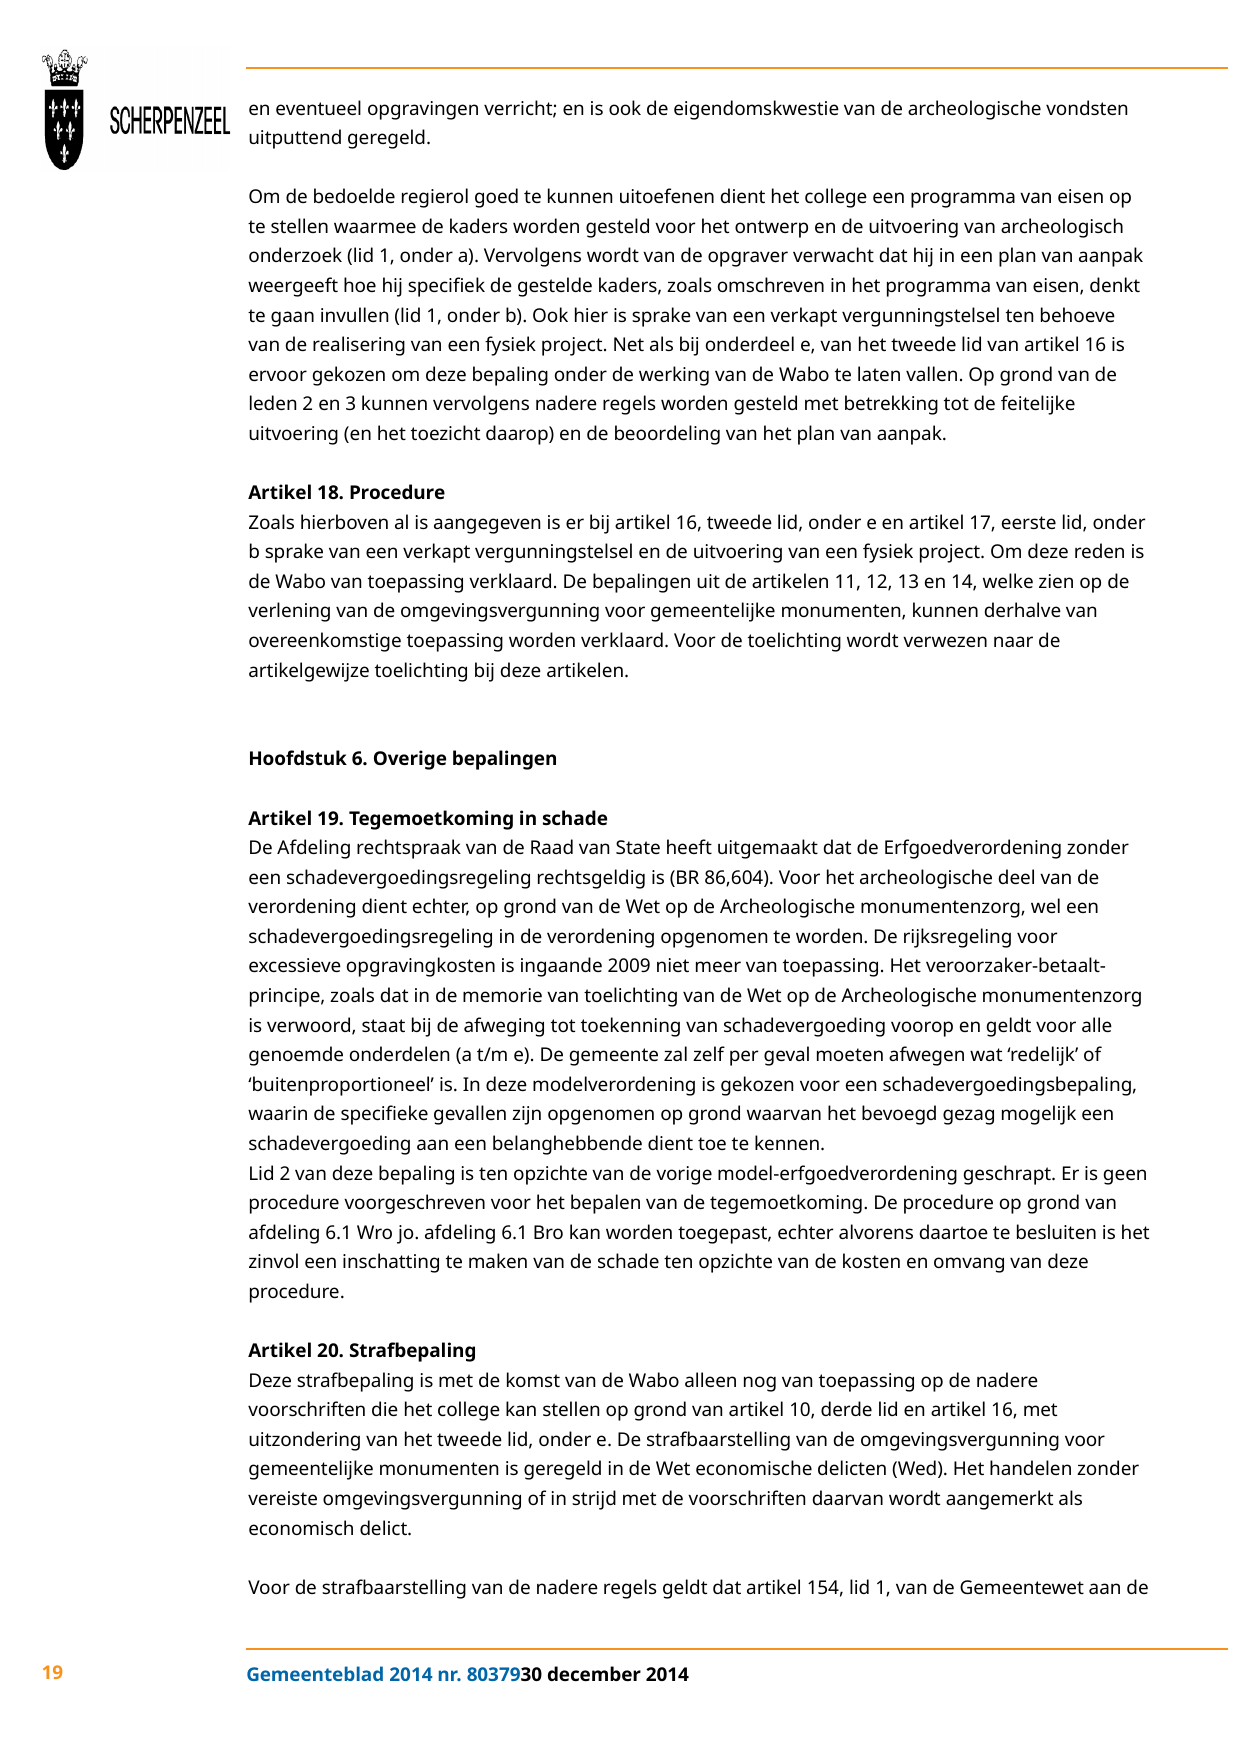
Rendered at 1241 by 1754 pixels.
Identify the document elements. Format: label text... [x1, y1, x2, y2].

text Zoals hierboven al is aangegeven is er bij artikel 16, tweede lid, onder e en artikel 17, eerste lid, onder b sprake van een verkapt vergunningstelsel en de uitvoering van een fysiek project. Om deze reden is de Wabo van toepassing verklaard. De bepalingen uit de artikelen 11, 12, 13 en 14, welke zien op de verlening van de omgevingsvergunning voor gemeentelijke monumenten, kunnen derhalve van overeenkomstige toepassing worden verklaard. Voor de toelichting wordt verwezen naar de artikelgewijze toelichting bij deze artikelen. [248, 509, 1152, 683]
text en eventueel opgravingen verricht; en is ook de eigendomskwestie van de archeologische vondsten uitputtend geregeld. [248, 95, 1152, 150]
text Artikel 19. Tegemoetkoming in schade [248, 805, 1152, 831]
text Artikel 20. Strafbepaling [248, 1337, 1152, 1363]
text Artikel 18. Procedure [248, 479, 1152, 505]
text Deze strafbepaling is met de komst van de Wabo alleen nog van toepassing op de nadere voorschriften die het college kan stellen op grond van artikel 10, derde lid en artikel 16, met uitzondering van het tweede lid, onder e. De strafbaarstelling van de omgevingsvergunning voor gemeentelijke monumenten is geregeld in de Wet economische delicten (Wed). Het handelen zonder vereiste omgevingsvergunning of in strijd met de voorschriften daarvan wordt aangemerkt als economisch delict. [248, 1367, 1152, 1541]
text Hoofdstuk 6. Overige bepalingen [248, 746, 1152, 771]
picture [41, 47, 231, 172]
text Lid 2 van deze bepaling is ten opzichte van de vorige model-erfgoedverordening geschrapt. Er is geen procedure voorgeschreven voor het bepalen van de tegemoetkoming. De procedure op grond van afdeling 6.1 Wro jo. afdeling 6.1 Bro kan worden toegepast, echter alvorens daartoe te besluiten is het zinvol een inschatting te maken van de schade ten opzichte van de kosten en omvang van deze procedure. [248, 1160, 1152, 1304]
text Om de bedoelde regierol goed te kunnen uitoefenen dient het college een programma van eisen op te stellen waarmee de kaders worden gesteld voor het ontwerp en de uitvoering van archeologisch onderzoek (lid 1, onder a). Vervolgens wordt van de opgraver verwacht dat hij in een plan van aanpak weergeeft hoe hij specifiek de gestelde kaders, zoals omschreven in het programma van eisen, denkt te gaan invullen (lid 1, onder b). Ook hier is sprake van een verkapt vergunningstelsel ten behoeve van de realisering van een fysiek project. Net als bij onderdeel e, van het tweede lid van artikel 16 is ervoor gekozen om deze bepaling onder de werking van de Wabo te laten vallen. Op grond van de leden 2 en 3 kunnen vervolgens nadere regels worden gesteld met betrekking tot de feitelijke uitvoering (en het toezicht daarop) en de beoordeling van het plan van aanpak. [248, 183, 1152, 446]
text Voor de strafbaarstelling van de nadere regels geldt dat artikel 154, lid 1, van de Gemeentewet aan de [248, 1574, 1152, 1600]
text De Afdeling rechtspraak van de Raad van State heeft uitgemaakt dat de Erfgoedverordening zonder een schadevergoedingsregeling rechtsgeldig is (BR 86,604). Voor het archeologische deel van de verordening dient echter, op grond van de Wet op de Archeologische monumentenzorg, wel een schadevergoedingsregeling in de verordening opgenomen te worden. De rijksregeling voor excessieve opgravingkosten is ingaande 2009 niet meer van toepassing. Het veroorzaker-betaalt- principe, zoals dat in de memorie van toelichting van de Wet op de Archeologische monumentenzorg is verwoord, staat bij de afweging tot toekenning van schadevergoeding voorop en geldt voor alle genoemde onderdelen (a t/m e). De gemeente zal zelf per geval moeten afwegen wat ‘redelijk’ of ‘buitenproportioneel’ is. In deze modelverordening is gekozen voor een schadevergoedingsbepaling, waarin de specifieke gevallen zijn opgenomen op grond waarvan het bevoegd gezag mogelijk een schadevergoeding aan een belanghebbende dient toe te kennen. [248, 834, 1152, 1156]
